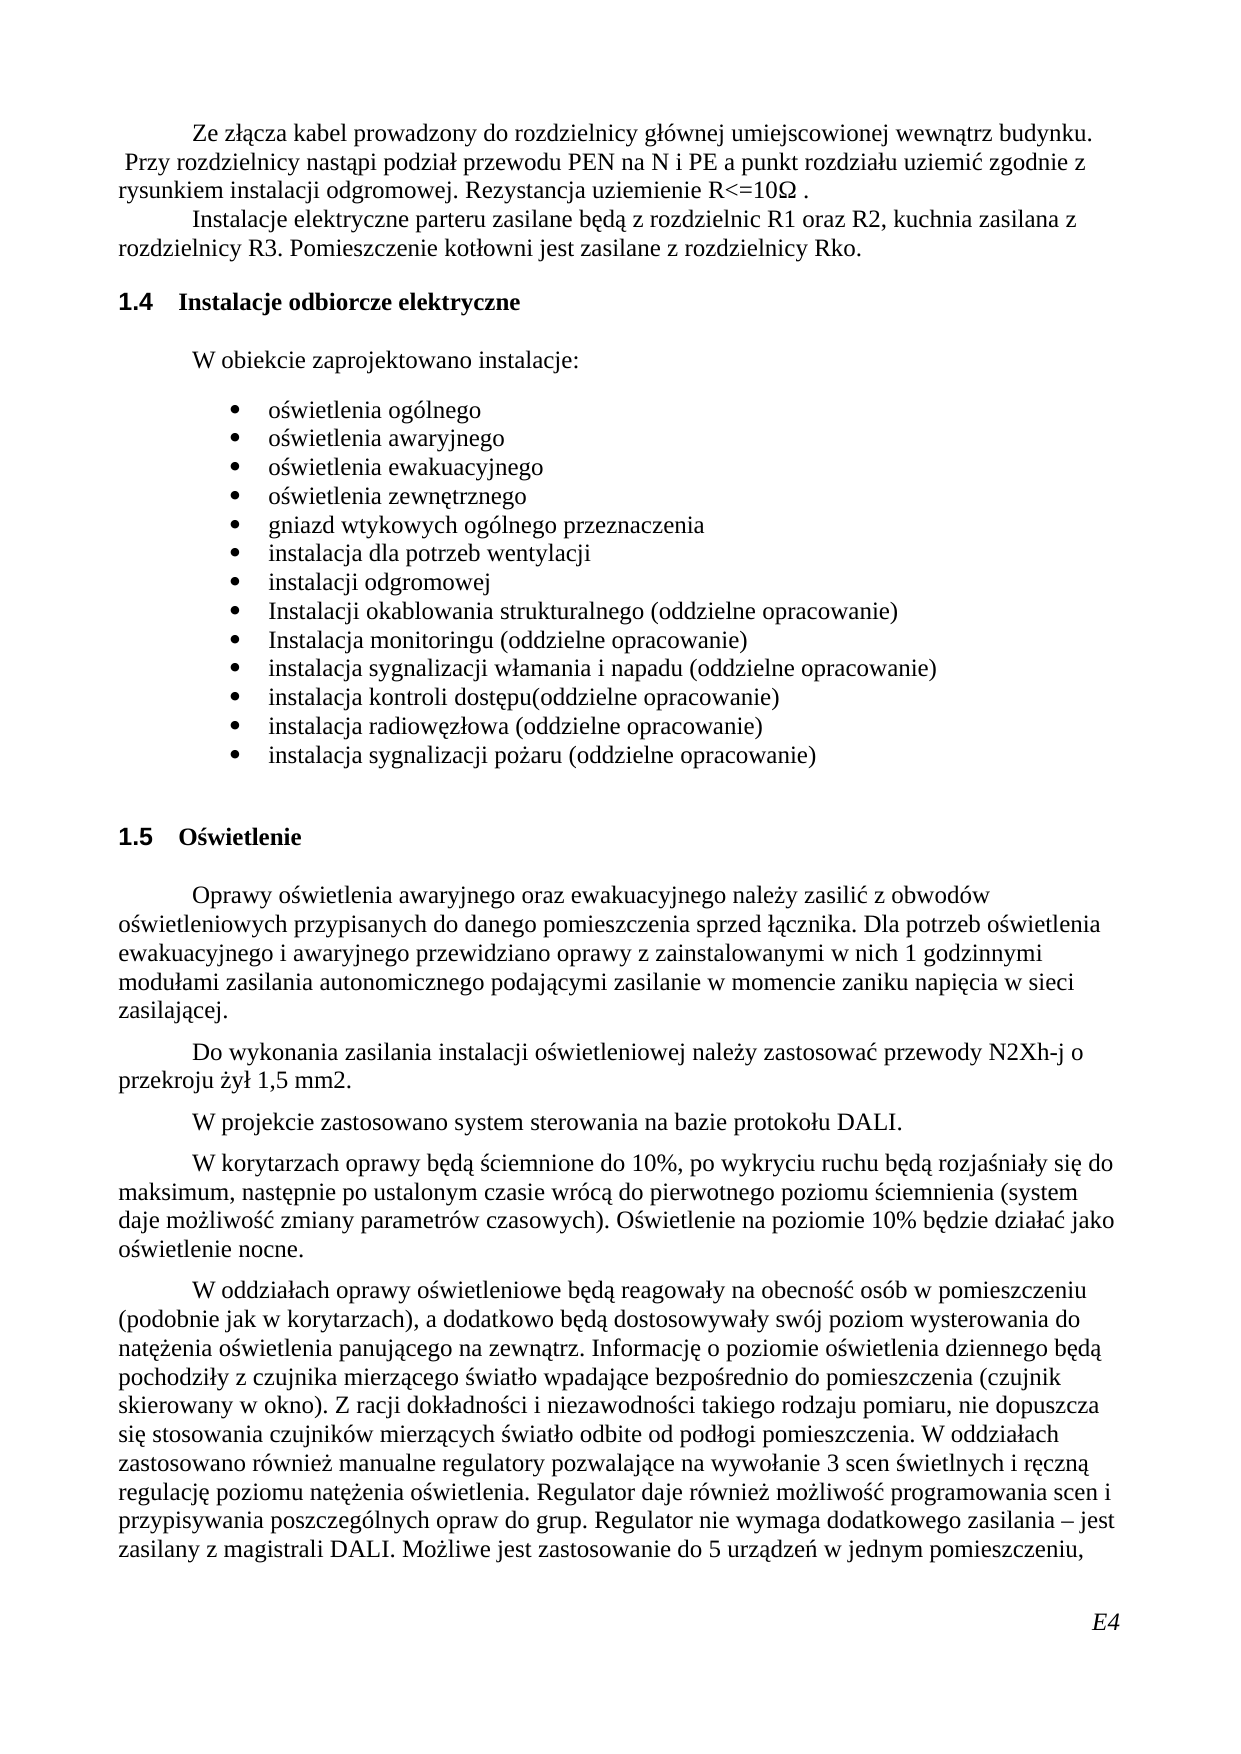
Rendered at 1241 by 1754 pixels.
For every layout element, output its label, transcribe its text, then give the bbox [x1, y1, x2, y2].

list instalacja sygnalizacji pożaru (oddzielne opracowanie) [231, 740, 1122, 768]
list Instalacji okablowania strukturalnego (oddzielne opracowanie) [231, 596, 1122, 625]
list oświetlenia zewnętrznego [231, 481, 1122, 510]
list instalacji odgromowej [231, 567, 1122, 596]
list instalacja sygnalizacji włamania i napadu (oddzielne opracowanie) [231, 653, 1122, 682]
text W projekcie zastosowano system sterowania na bazie protokołu DALI. [118, 1107, 1122, 1136]
subtitle Instalacje odbiorcze elektryczne [118, 287, 1122, 316]
list Instalacja monitoringu (oddzielne opracowanie) [231, 625, 1122, 653]
list instalacja radiowęzłowa (oddzielne opracowanie) [231, 711, 1122, 740]
list oświetlenia awaryjnego [231, 423, 1122, 452]
list oświetlenia ewakuacyjnego [231, 452, 1122, 481]
text Instalacje elektryczne parteru zasilane będą z rozdzielnic R1 oraz R2, kuchnia zasilana z rozdzielnicy R3. Pomieszczenie kotłowni jest zasilane z rozdzielnicy Rko. [118, 204, 1122, 262]
text Oprawy oświetlenia awaryjnego oraz ewakuacyjnego należy zasilić z obwodów oświetleniowych przypisanych do danego pomieszczenia sprzed łącznika. Dla potrzeb oświetlenia ewakuacyjnego i awaryjnego przewidziano oprawy z zainstalowanymi w nich 1 godzinnymi modułami zasilania autonomicznego podającymi zasilanie w momencie zaniku napięcia w sieci zasilającej. [118, 881, 1122, 1024]
list instalacja kontroli dostępu(oddzielne opracowanie) [231, 682, 1122, 711]
text Ze złącza kabel prowadzony do rozdzielnicy głównej umiejscowionej wewnątrz budynku. [118, 118, 1122, 147]
text W obiekcie zaprojektowano instalacje: [118, 345, 1122, 374]
text Przy rozdzielnicy nastąpi podział przewodu PEN na N i PE a punkt rozdziału uziemić zgodnie z rysunkiem instalacji odgromowej. Rezystancja uziemienie R<=10Ω . [118, 147, 1122, 204]
list gniazd wtykowych ogólnego przeznaczenia [231, 510, 1122, 538]
list oświetlenia ogólnego [231, 395, 1122, 423]
text W oddziałach oprawy oświetleniowe będą reagowały na obecność osób w pomieszczeniu (podobnie jak w korytarzach), a dodatkowo będą dostosowywały swój poziom wysterowania do natężenia oświetlenia panującego na zewnątrz. Informację o poziomie oświetlenia dziennego będą pochodziły z czujnika mierzącego światło wpadające bezpośrednio do pomieszczenia (czujnik skierowany w okno). Z racji dokładności i niezawodności takiego rodzaju pomiaru, nie dopuszcza się stosowania czujników mierzących światło odbite od podłogi pomieszczenia. W oddziałach zastosowano również manualne regulatory pozwalające na wywołanie 3 scen świetlnych i ręczną regulację poziomu natężenia oświetlenia. Regulator daje również możliwość programowania scen i przypisywania poszczególnych opraw do grup. Regulator nie wymaga dodatkowego zasilania – jest zasilany z magistrali DALI. Możliwe jest zastosowanie do 5 urządzeń w jednym pomieszczeniu, [118, 1276, 1122, 1563]
text W korytarzach oprawy będą ściemnione do 10%, po wykryciu ruchu będą rozjaśniały się do maksimum, następnie po ustalonym czasie wrócą do pierwotnego poziomu ściemnienia (system daje możliwość zmiany parametrów czasowych). Oświetlenie na poziomie 10% będzie działać jako oświetlenie nocne. [118, 1148, 1122, 1263]
list instalacja dla potrzeb wentylacji [231, 538, 1122, 567]
text Do wykonania zasilania instalacji oświetleniowej należy zastosować przewody N2Xh-j o przekroju żył 1,5 mm2. [118, 1037, 1122, 1094]
subtitle Oświetlenie [118, 822, 1122, 851]
